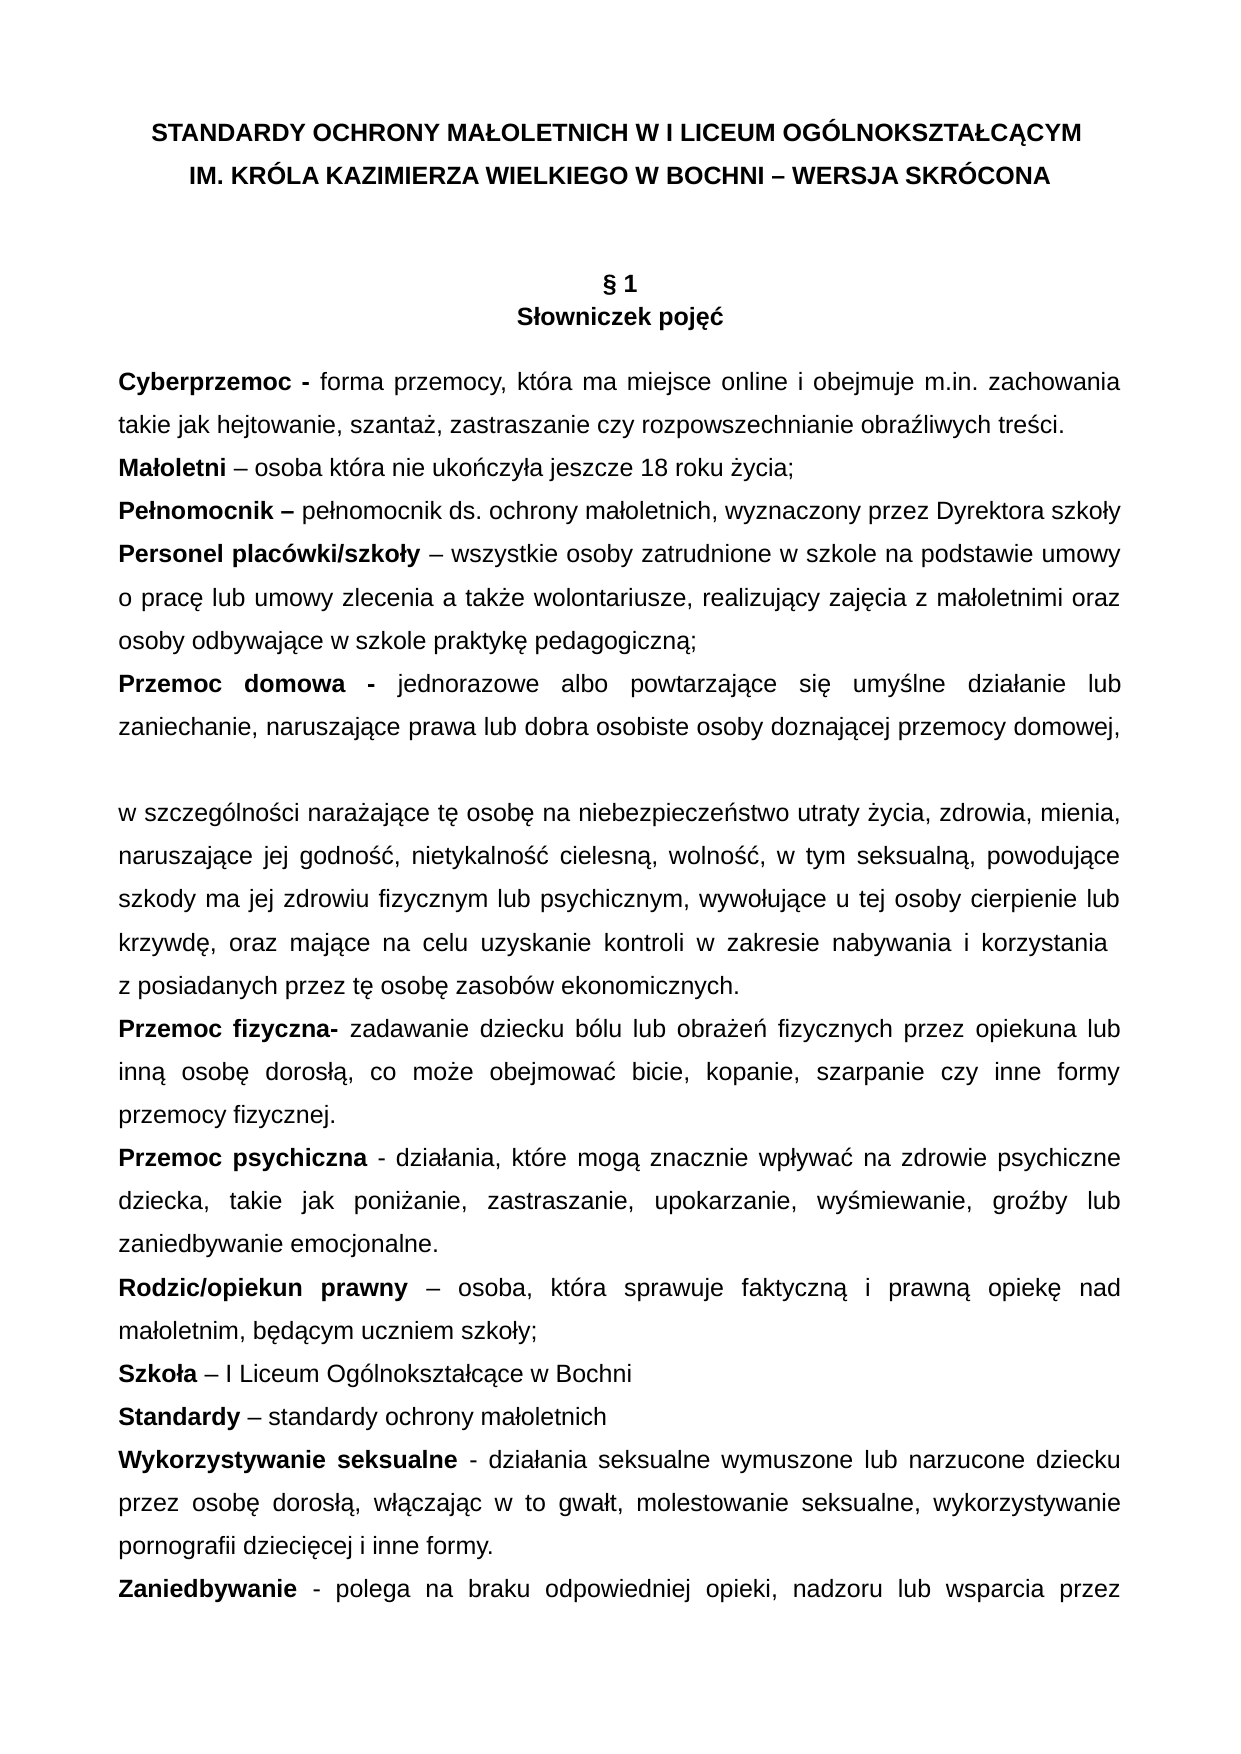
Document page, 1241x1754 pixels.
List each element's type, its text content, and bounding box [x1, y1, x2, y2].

text Personel placówki/szkoły – wszystkie osoby zatrudnione w szkole na podstawie umowy o pracę lub umowy zlecenia a także wolontariusze, realizujący zajęcia z małoletnimi oraz osoby odbywające w szkole praktykę pedagogiczną; [118, 539, 1122, 654]
text § 1 [118, 269, 1122, 297]
text Przemoc domowa - jednorazowe albo powtarzające się umyślne działanie lub zaniechanie, naruszające prawa lub dobra osobiste osoby doznającej przemocy domowej, w szczególności narażające tę osobę na niebezpieczeństwo utraty życia, zdrowia, mienia, naruszające jej godność, nietykalność cielesną, wolność, w tym seksualną, powodujące szkody ma jej zdrowiu fizycznym lub psychicznym, wywołujące u tej osoby cierpienie lub krzywdę, oraz mające na celu uzyskanie kontroli w zakresie nabywania i korzystania z posiadanych przez tę osobę zasobów ekonomicznych. [118, 669, 1122, 999]
text Pełnomocnik – pełnomocnik ds. ochrony małoletnich, wyznaczony przez Dyrektora szkoły [81, 496, 1122, 525]
text Szkoła – I Liceum Ogólnokształcące w Bochni [81, 1359, 1122, 1388]
text STANDARDY OCHRONY MAŁOLETNICH W I LICEUM OGÓLNOKSZTAŁCĄCYM IM. KRÓLA KAZIMIERZA WIELKIEGO W BOCHNI – WERSJA SKRÓCONA [118, 118, 1122, 190]
text Cyberprzemoc - forma przemocy, która ma miejsce online i obejmuje m.in. zachowania takie jak hejtowanie, szantaż, zastraszanie czy rozpowszechnianie obraźliwych treści. [118, 367, 1122, 439]
text Wykorzystywanie seksualne - działania seksualne wymuszone lub narzucone dziecku przez osobę dorosłą, włączając w to gwałt, molestowanie seksualne, wykorzystywanie pornografii dziecięcej i inne formy. [118, 1445, 1122, 1560]
text Przemoc psychiczna - działania, które mogą znacznie wpływać na zdrowie psychiczne dziecka, takie jak poniżanie, zastraszanie, upokarzanie, wyśmiewanie, groźby lub zaniedbywanie emocjonalne. [118, 1143, 1122, 1258]
text Małoletni – osoba która nie ukończyła jeszcze 18 roku życia; [81, 453, 1122, 482]
text Zaniedbywanie - polega na braku odpowiedniej opieki, nadzoru lub wsparcia przez [118, 1574, 1122, 1603]
text Przemoc fizyczna- zadawanie dziecku bólu lub obrażeń fizycznych przez opiekuna lub inną osobę dorosłą, co może obejmować bicie, kopanie, szarpanie czy inne formy przemocy fizycznej. [118, 1014, 1122, 1129]
text Słowniczek pojęć [118, 302, 1122, 331]
text Rodzic/opiekun prawny – osoba, która sprawuje faktyczną i prawną opiekę nad małoletnim, będącym uczniem szkoły; [118, 1273, 1122, 1344]
text Standardy – standardy ochrony małoletnich [81, 1402, 1122, 1431]
